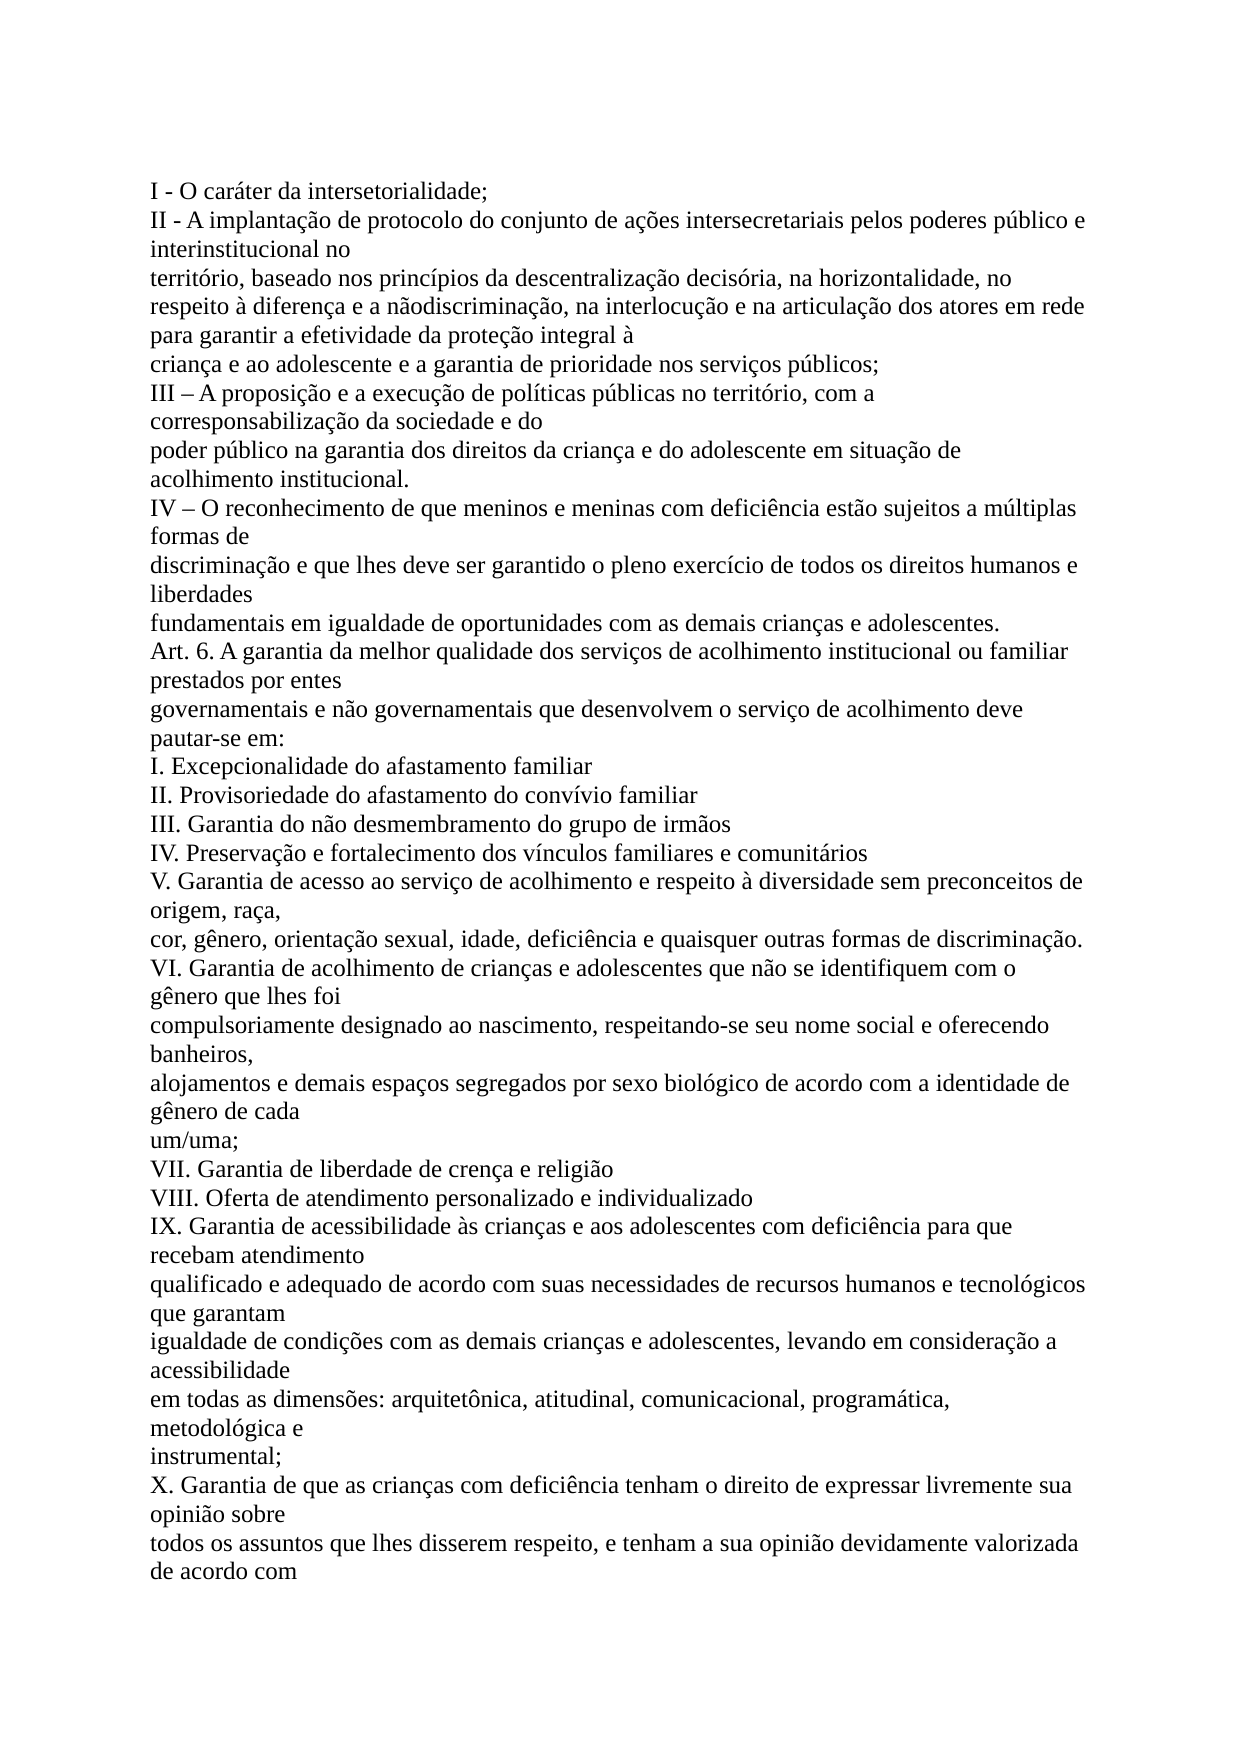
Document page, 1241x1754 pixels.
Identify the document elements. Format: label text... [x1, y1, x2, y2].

text Art. 6. A garantia da melhor qualidade dos serviços de acolhimento institucional ou familiar prestados por entes [150, 636, 1090, 694]
text governamentais e não governamentais que desenvolvem o serviço de acolhimento deve pautar-se em: [150, 694, 1090, 751]
text I - O caráter da intersetorialidade; [150, 176, 1090, 205]
text território, baseado nos princípios da descentralização decisória, na horizontalidade, no respeito à diferença e a nãodiscriminação, na interlocução e na articulação dos atores em rede para garantir a efetividade da proteção integral à [150, 263, 1090, 349]
text compulsoriamente designado ao nascimento, respeitando-se seu nome social e oferecendo banheiros, [150, 1010, 1090, 1068]
text igualdade de condições com as demais crianças e adolescentes, levando em consideração a acessibilidade [150, 1326, 1090, 1384]
text IX. Garantia de acessibilidade às crianças e aos adolescentes com deficiência para que recebam atendimento [150, 1211, 1090, 1269]
text fundamentais em igualdade de oportunidades com as demais crianças e adolescentes. [150, 608, 1090, 636]
text VIII. Oferta de atendimento personalizado e individualizado [150, 1183, 1090, 1211]
text V. Garantia de acesso ao serviço de acolhimento e respeito à diversidade sem preconceitos de origem, raça, [150, 866, 1090, 924]
text IV – O reconhecimento de que meninos e meninas com deficiência estão sujeitos a múltiplas formas de [150, 493, 1090, 550]
text VI. Garantia de acolhimento de crianças e adolescentes que não se identifiquem com o gênero que lhes foi [150, 953, 1090, 1010]
text poder público na garantia dos direitos da criança e do adolescente em situação de acolhimento institucional. [150, 435, 1090, 493]
text instrumental; [150, 1441, 1090, 1470]
text discriminação e que lhes deve ser garantido o pleno exercício de todos os direitos humanos e liberdades [150, 550, 1090, 608]
text um/uma; [150, 1125, 1090, 1154]
text VII. Garantia de liberdade de crença e religião [150, 1154, 1090, 1183]
text todos os assuntos que lhes disserem respeito, e tenham a sua opinião devidamente valorizada de acordo com [150, 1528, 1090, 1585]
text II. Provisoriedade do afastamento do convívio familiar [150, 780, 1090, 809]
text qualificado e adequado de acordo com suas necessidades de recursos humanos e tecnológicos que garantam [150, 1269, 1090, 1326]
text X. Garantia de que as crianças com deficiência tenham o direito de expressar livremente sua opinião sobre [150, 1470, 1090, 1528]
text III. Garantia do não desmembramento do grupo de irmãos [150, 809, 1090, 838]
text criança e ao adolescente e a garantia de prioridade nos serviços públicos; [150, 349, 1090, 378]
text I. Excepcionalidade do afastamento familiar [150, 751, 1090, 780]
text alojamentos e demais espaços segregados por sexo biológico de acordo com a identidade de gênero de cada [150, 1068, 1090, 1125]
text em todas as dimensões: arquitetônica, atitudinal, comunicacional, programática, metodológica e [150, 1384, 1090, 1441]
text cor, gênero, orientação sexual, idade, deficiência e quaisquer outras formas de discriminação. [150, 924, 1090, 953]
text IV. Preservação e fortalecimento dos vínculos familiares e comunitários [150, 838, 1090, 866]
text III – A proposição e a execução de políticas públicas no território, com a corresponsabilização da sociedade e do [150, 378, 1090, 435]
text II - A implantação de protocolo do conjunto de ações intersecretariais pelos poderes público e interinstitucional no [150, 205, 1090, 263]
